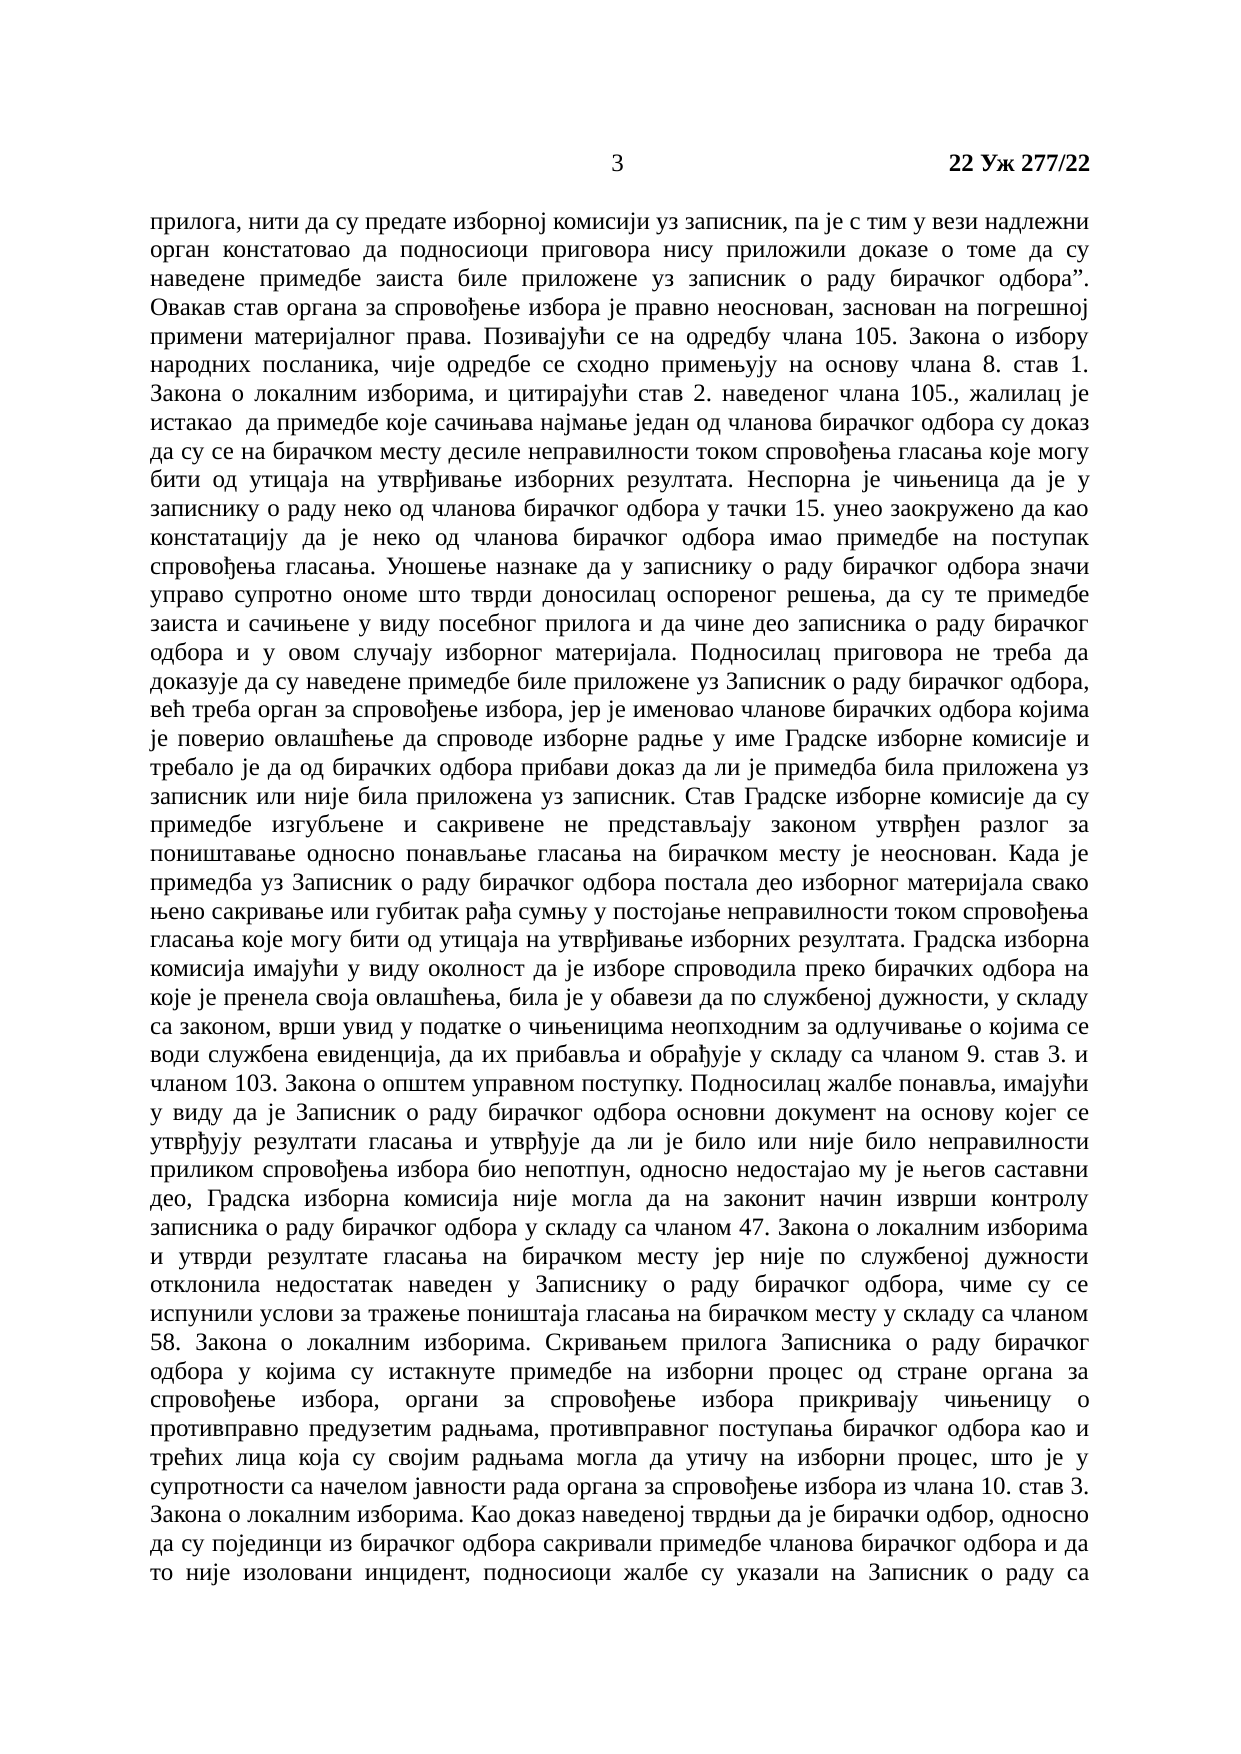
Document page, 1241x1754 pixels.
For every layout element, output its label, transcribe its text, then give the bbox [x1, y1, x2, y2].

text прилога, нити да су предате изборној комисији уз записник, па је с тим у вези надлежни орган констатовао да подносиоци приговора нису приложили доказе о томе да су наведене примедбе заиста биле приложене уз записник о раду бирачког одбора”. Овакав став органа за спровођење избора је правно неоснован, заснован на погрешној примени материјалног права. Позивајући се на одредбу члана 105. Закона о избору народних посланика, чије одредбе се сходно примењују на основу члана 8. став 1. Закона о локалним изборима, и цитирајући став 2. наведеног члана 105., жалилац је истакао да примедбе које сачињава најмање један од чланова бирачког одбора су доказ да су се на бирачком месту десиле неправилности током спровођења гласања које могу бити од утицаја на утврђивање изборних резултата. Неспорна је чињеница да је у записнику о раду неко од чланова бирачког одбора у тачки 15. унео заокружено да као констатацију да је неко од чланова бирачког одбора имао примедбе на поступак спровођења гласања. Уношење назнаке да у записнику о раду бирачког одбора значи управо супротно ономе што тврди доносилац оспореног решења, да су те примедбе заиста и сачињене у виду посебног прилога и да чине део записника о раду бирачког одбора и у овом случају изборног материјала. Подносилац приговора не треба да доказује да су наведене примедбе биле приложене уз Записник о раду бирачког одбора, већ треба орган за спровођење избора, јер је именовао чланове бирачких одбора којима је поверио овлашћење да спроводе изборне радње у име Градске изборне комисије и требало је да од бирачких одбора прибави доказ да ли је примедба била приложена уз записник или није била приложена уз записник. Став Градске изборне комисије да су примедбе изгубљене и сакривене не представљају законом утврђен разлог за поништавање односно понављање гласања на бирачком месту је неоснован. Када је примедба уз Записник о раду бирачког одбора постала део изборног материјала свако њено сакривање или губитак рађа сумњу у постојање неправилности током спровођења гласања које могу бити од утицаја на утврђивање изборних резултата. Градска изборна комисија имајући у виду околност да је изборе спроводила преко бирачких одбора на које је пренела своја овлашћења, била је у обавези да по службеној дужности, у складу са законом, врши увид у податке о чињеницима неопходним за одлучивање о којима се води службена евиденција, да их прибавља и обрађује у складу са чланом 9. став 3. и чланом 103. Закона о општем управном поступку. Подносилац жалбе понавља, имајући у виду да је Записник о раду бирачког одбора основни документ на основу којег се утврђују резултати гласања и утврђује да ли је било или није било неправилности приликом спровођења избора био непотпун, односно недостајао му је његов саставни део, Градска изборна комисија није могла да на законит начин изврши контролу записника о раду бирачког одбора у складу са чланом 47. Закона о локалним изборима и утврди резултате гласања на бирачком месту јер није по службеној дужности отклонила недостатак наведен у Записнику о раду бирачког одбора, чиме су се испунили услови за тражење поништаја гласања на бирачком месту у складу са чланом 58. Закона о локалним изборима. Скривањем прилога Записника о раду бирачког одбора у којима су истакнуте примедбе на изборни процес од стране органа за спровођење избора, органи за спровођење избора прикривају чињеницу о противправно предузетим радњама, противправног поступања бирачког одбора као и трећих лица која су својим радњама могла да утичу на изборни процес, што је у супротности са начелом јавности рада органа за спровођење избора из члана 10. став 3. Закона о локалним изборима. Као доказ наведеној тврдњи да је бирачки одбор, односно да су појединци из бирачког одбора сакривали примедбе чланова бирачког одбора и да то није изоловани инцидент, подносиоци жалбе су указали на Записник о раду са [150, 206, 1090, 1586]
